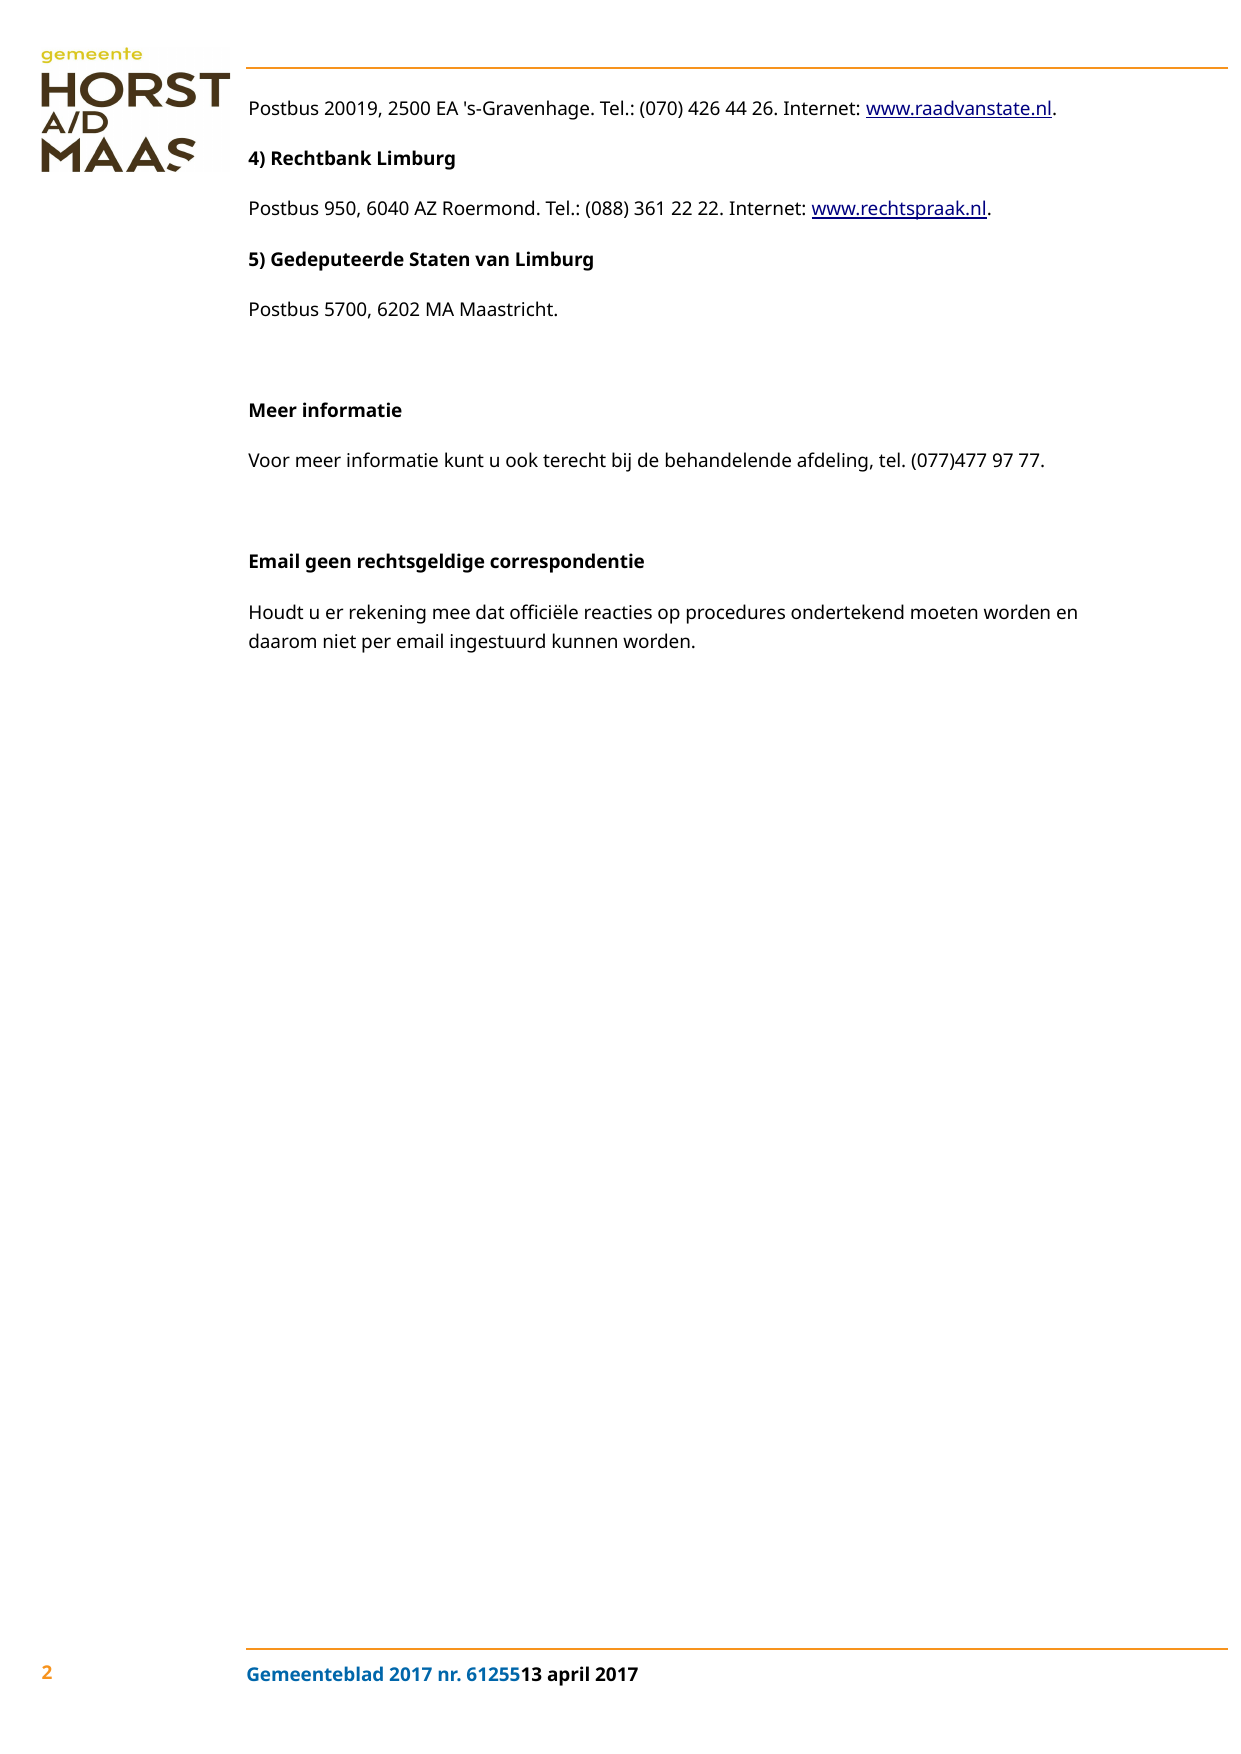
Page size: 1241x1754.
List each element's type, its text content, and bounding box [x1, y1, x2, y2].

text Email geen rechtsgeldige correspondentie [248, 548, 1152, 574]
text 4) Rechtbank Limburg [248, 145, 1152, 171]
text Postbus 5700, 6202 MA Maastricht. [248, 296, 1152, 322]
text Postbus 20019, 2500 EA 's-Gravenhage. Tel.: (070) 426 44 26. Internet: www.raadvanstate.nl. [248, 95, 1152, 121]
text Houdt u er rekening mee dat officiële reacties op procedures ondertekend moeten worden en daarom niet per email ingestuurd kunnen worden. [248, 599, 1152, 654]
picture [41, 47, 231, 172]
text 5) Gedeputeerde Staten van Limburg [248, 246, 1152, 272]
text Postbus 950, 6040 AZ Roermond. Tel.: (088) 361 22 22. Internet: www.rechtspraak.nl. [248, 196, 1152, 221]
text Meer informatie [248, 397, 1152, 423]
text Voor meer informatie kunt u ook terecht bij de behandelende afdeling, tel. (077)477 97 77. [248, 448, 1152, 473]
